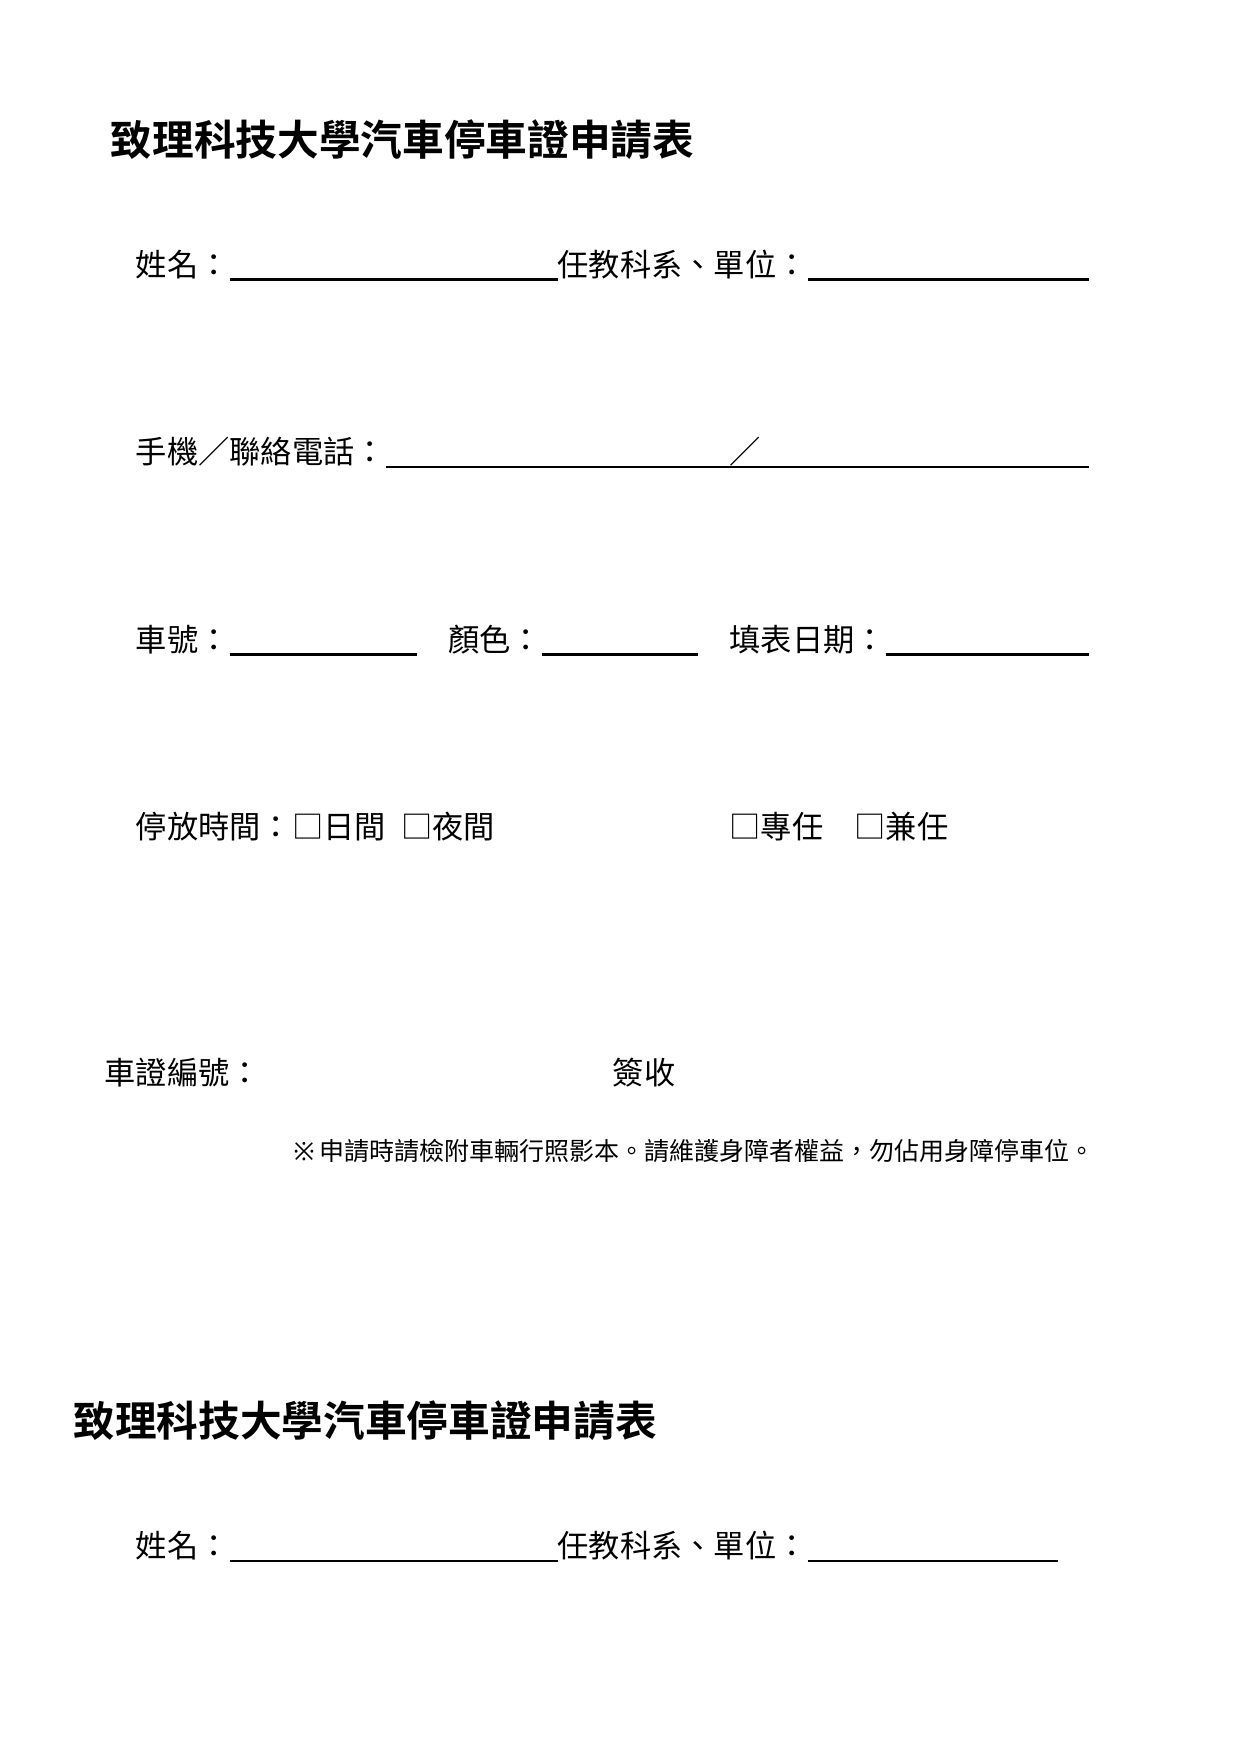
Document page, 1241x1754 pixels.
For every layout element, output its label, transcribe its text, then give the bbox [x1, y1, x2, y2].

text 停放時間：□日間 □夜間 □專任 □兼任 [73, 783, 1146, 846]
text 車號： 顏色： 填表日期： [73, 596, 1146, 658]
text 姓名： 任教科系、單位： [73, 221, 1146, 283]
text 手機／聯絡電話： ／ [73, 408, 1146, 471]
text 車證編號： 簽收 [73, 1027, 1146, 1089]
text 致理科技大學汽車停車證申請表 [73, 1377, 1146, 1439]
text 姓名： 任教科系、單位： [73, 1502, 1146, 1564]
text ※申請時請檢附車輛行照影本。請維護身障者權益，勿佔用身障停車位。 [73, 1108, 1094, 1171]
text 致理科技大學汽車停車證申請表 [73, 96, 1146, 158]
